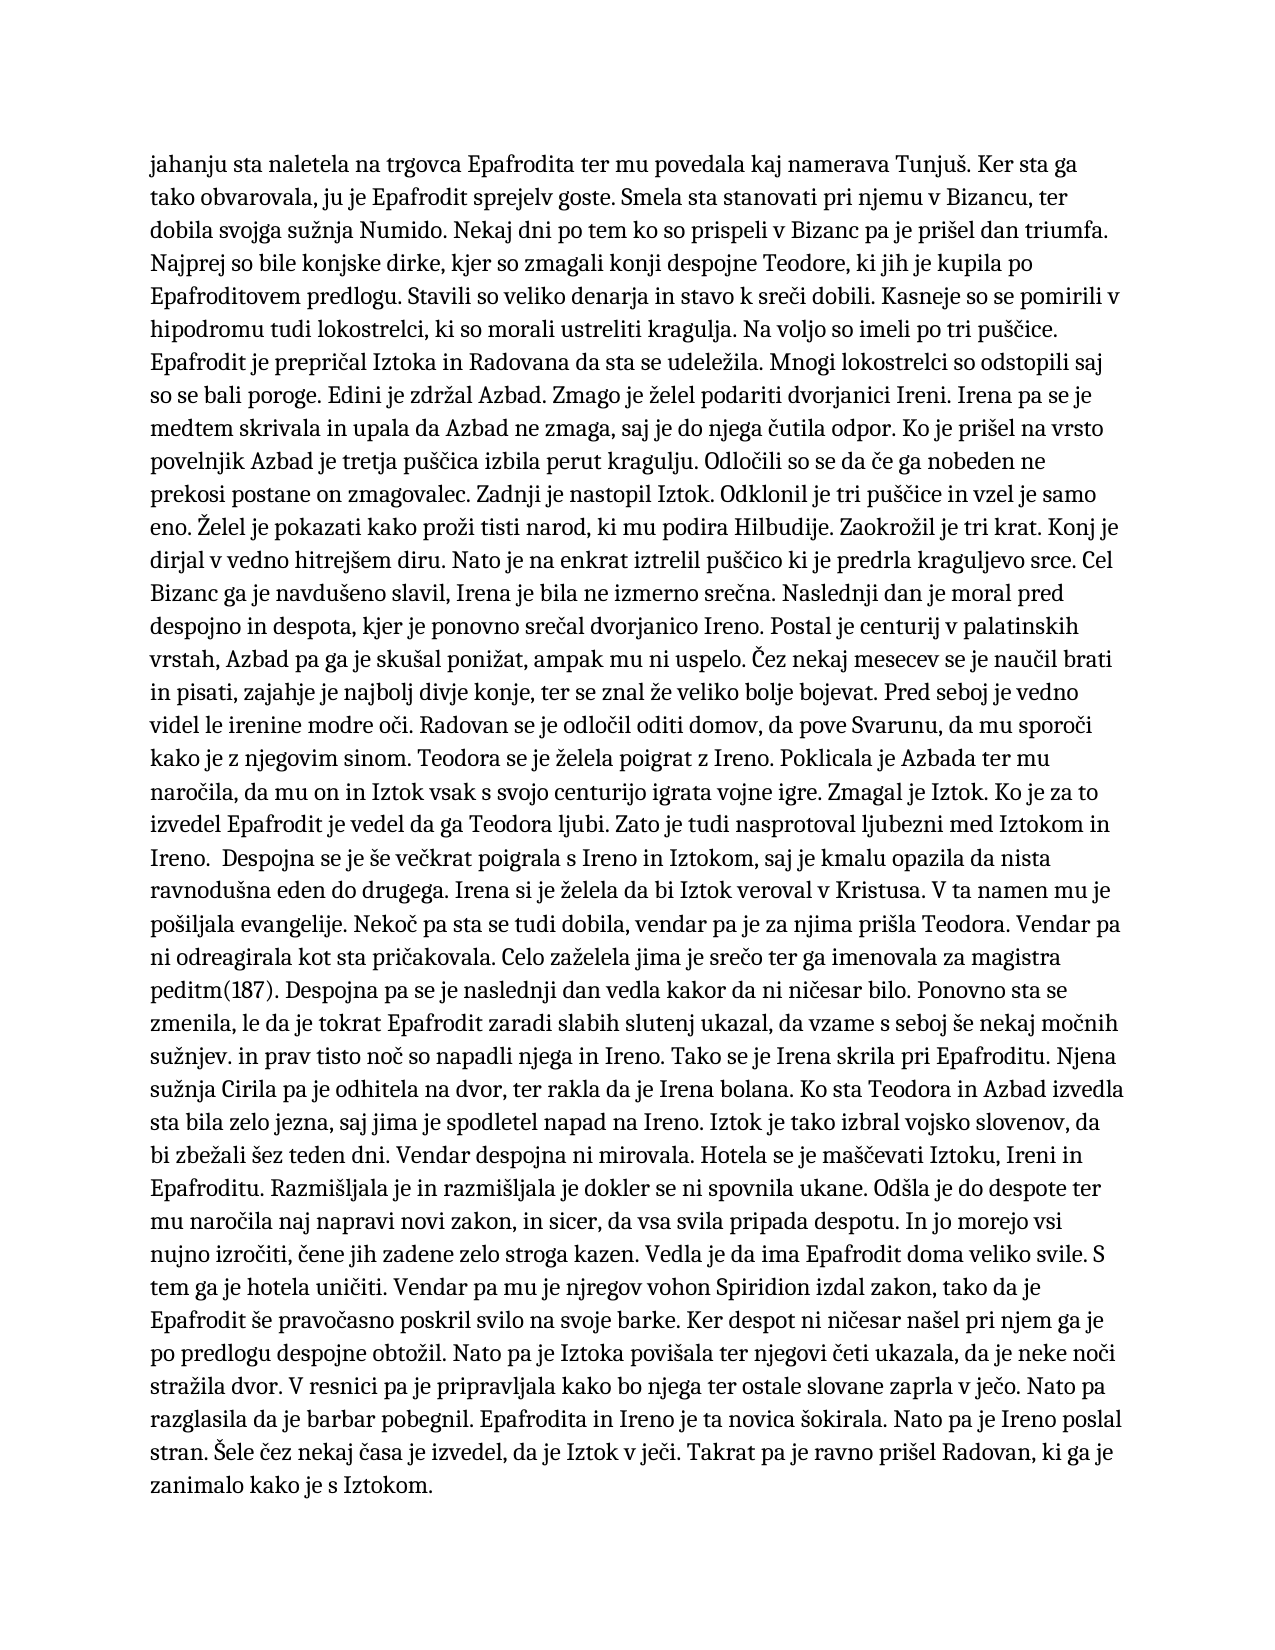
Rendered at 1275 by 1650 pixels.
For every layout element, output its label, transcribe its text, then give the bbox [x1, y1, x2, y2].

text jahanju sta naletela na trgovca Epafrodita ter mu povedala kaj namerava Tunjuš. Ker sta ga tako obvarovala, ju je Epafrodit sprejelv goste. Smela sta stanovati pri njemu v Bizancu, ter dobila svojga sužnja Numido. Nekaj dni po tem ko so prispeli v Bizanc pa je prišel dan triumfa. Najprej so bile konjske dirke, kjer so zmagali konji despojne Teodore, ki jih je kupila po Epafroditovem predlogu. Stavili so veliko denarja in stavo k sreči dobili. Kasneje so se pomirili v hipodromu tudi lokostrelci, ki so morali ustreliti kragulja. Na voljo so imeli po tri puščice. Epafrodit je prepričal Iztoka in Radovana da sta se udeležila. Mnogi lokostrelci so odstopili saj so se bali poroge. Edini je zdržal Azbad. Zmago je želel podariti dvorjanici Ireni. Irena pa se je medtem skrivala in upala da Azbad ne zmaga, saj je do njega čutila odpor. Ko je prišel na vrsto povelnjik Azbad je tretja puščica izbila perut kragulju. Odločili so se da če ga nobeden ne prekosi postane on zmagovalec. Zadnji je nastopil Iztok. Odklonil je tri puščice in vzel je samo eno. Želel je pokazati kako proži tisti narod, ki mu podira Hilbudije. Zaokrožil je tri krat. Konj je dirjal v vedno hitrejšem diru. Nato je na enkrat iztrelil puščico ki je predrla kraguljevo srce. Cel Bizanc ga je navdušeno slavil, Irena je bila ne izmerno srečna. Naslednji dan je moral pred despojno in despota, kjer je ponovno srečal dvorjanico Ireno. Postal je centurij v palatinskih vrstah, Azbad pa ga je skušal ponižat, ampak mu ni uspelo. Čez nekaj mesecev se je naučil brati in pisati, zajahje je najbolj divje konje, ter se znal že veliko bolje bojevat. Pred seboj je vedno videl le irenine modre oči. Radovan se je odločil oditi domov, da pove Svarunu, da mu sporoči kako je z njegovim sinom. Teodora se je želela poigrat z Ireno. Poklicala je Azbada ter mu naročila, da mu on in Iztok vsak s svojo centurijo igrata vojne igre. Zmagal je Iztok. Ko je za to izvedel Epafrodit je vedel da ga Teodora ljubi. Zato je tudi nasprotoval ljubezni med Iztokom in Ireno. Despojna se je še večkrat poigrala s Ireno in Iztokom, saj je kmalu opazila da nista ravnodušna eden do drugega. Irena si je želela da bi Iztok veroval v Kristusa. V ta namen mu je pošiljala evangelije. Nekoč pa sta se tudi dobila, vendar pa je za njima prišla Teodora. Vendar pa ni odreagirala kot sta pričakovala. Celo zaželela jima je srečo ter ga imenovala za magistra peditm(187). Despojna pa se je naslednji dan vedla kakor da ni ničesar bilo. Ponovno sta se zmenila, le da je tokrat Epafrodit zaradi slabih slutenj ukazal, da vzame s seboj še nekaj močnih sužnjev. in prav tisto noč so napadli njega in Ireno. Tako se je Irena skrila pri Epafroditu. Njena sužnja Cirila pa je odhitela na dvor, ter rakla da je Irena bolana. Ko sta Teodora in Azbad izvedla sta bila zelo jezna, saj jima je spodletel napad na Ireno. Iztok je tako izbral vojsko slovenov, da bi zbežali šez teden dni. Vendar despojna ni mirovala. Hotela se je maščevati Iztoku, Ireni in Epafroditu. Razmišljala je in razmišljala je dokler se ni spovnila ukane. Odšla je do despote ter mu naročila naj napravi novi zakon, in sicer, da vsa svila pripada despotu. In jo morejo vsi nujno izročiti, čene jih zadene zelo stroga kazen. Vedla je da ima Epafrodit doma veliko svile. S tem ga je hotela uničiti. Vendar pa mu je njregov vohon Spiridion izdal zakon, tako da je Epafrodit še pravočasno poskril svilo na svoje barke. Ker despot ni ničesar našel pri njem ga je po predlogu despojne obtožil. Nato pa je Iztoka povišala ter njegovi četi ukazala, da je neke noči stražila dvor. V resnici pa je pripravljala kako bo njega ter ostale slovane zaprla v ječo. Nato pa razglasila da je barbar pobegnil. Epafrodita in Ireno je ta novica šokirala. Nato pa je Ireno poslal stran. Šele čez nekaj časa je izvedel, da je Iztok v ječi. Takrat pa je ravno prišel Radovan, ki ga je zanimalo kako je s Iztokom. [150, 150, 1125, 1499]
